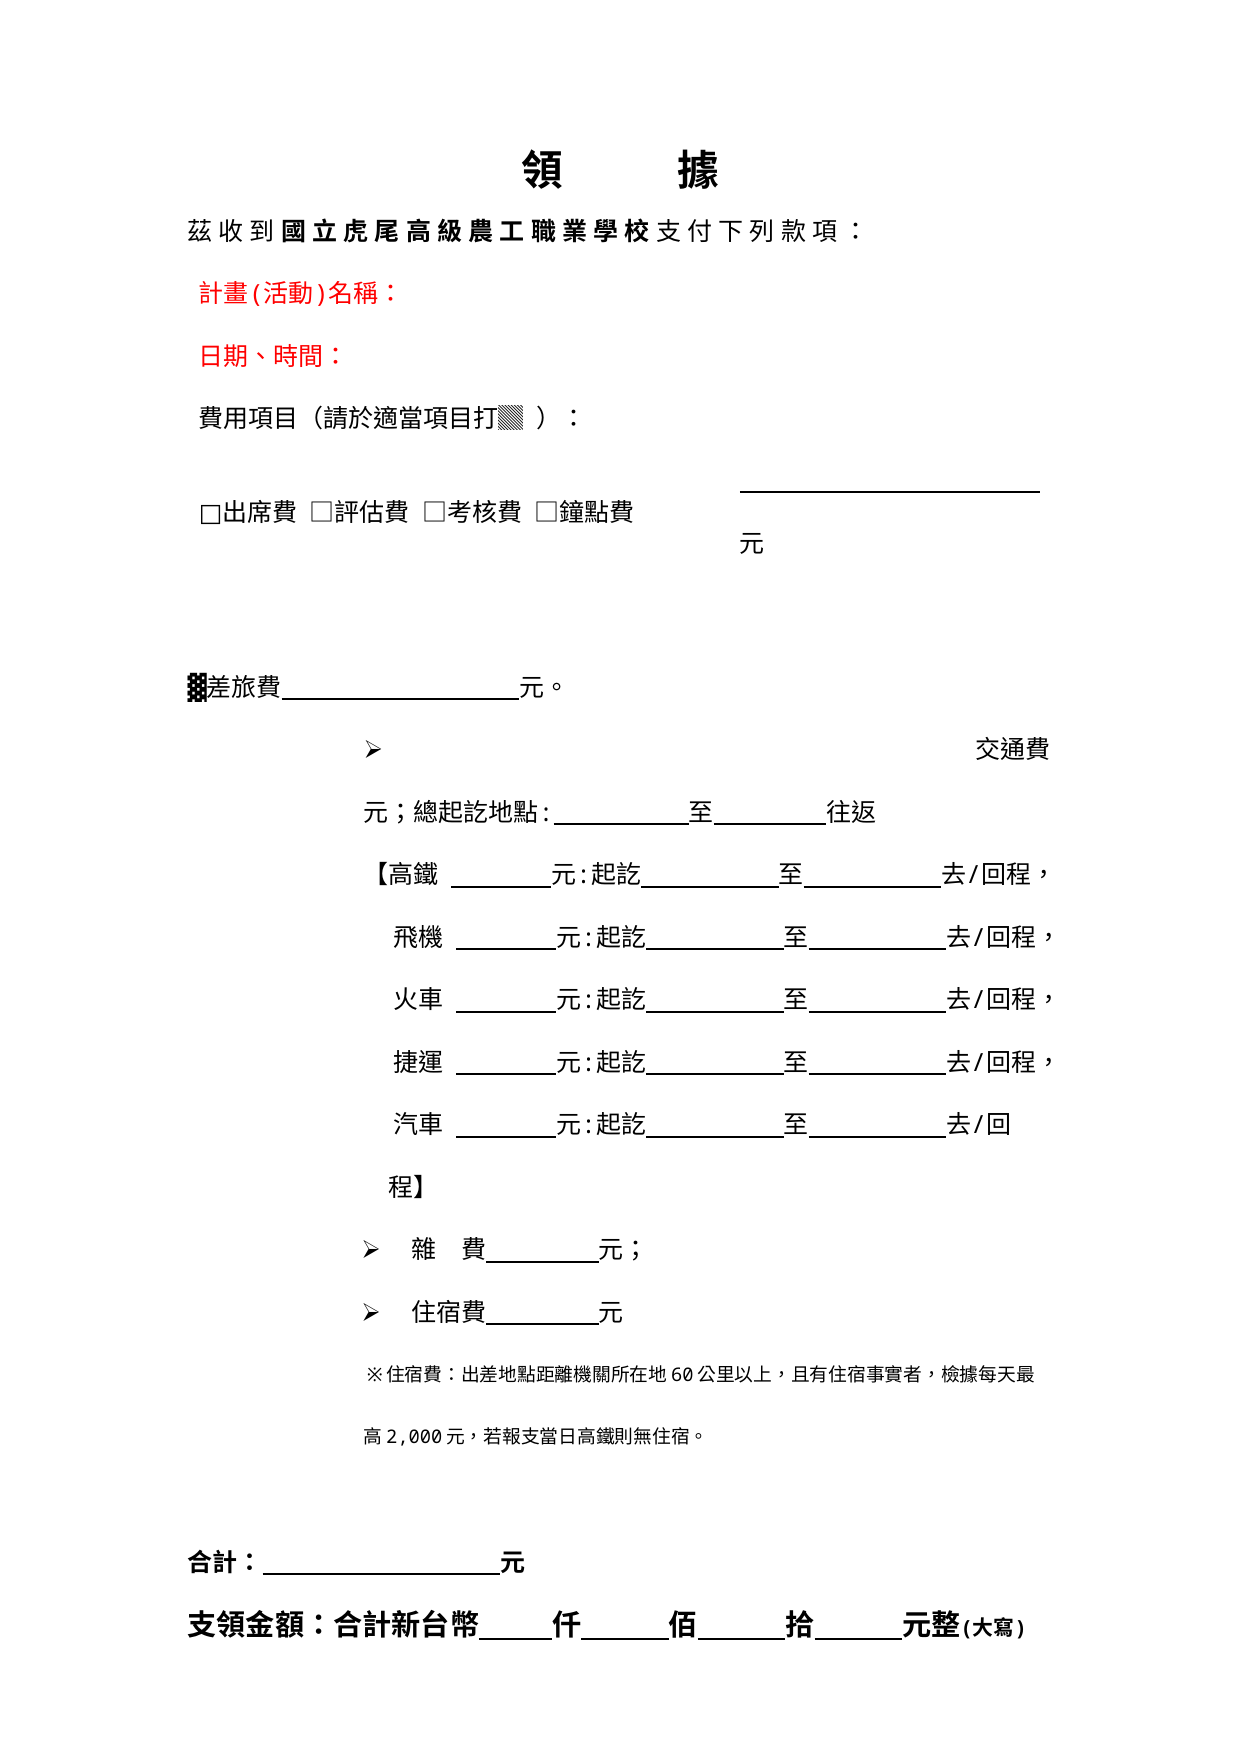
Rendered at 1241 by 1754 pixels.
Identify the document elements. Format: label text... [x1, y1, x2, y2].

table_cell 費用項目（請於適當項目打▓ ）： [187, 375, 1053, 438]
text 領 據 [187, 125, 1053, 188]
text 合計： 元 [187, 1519, 1053, 1581]
text ▓差旅費 元。 [187, 644, 1053, 706]
table_cell □出席費 □評估費 □考核費 □鐘點費 [187, 438, 728, 563]
text ※住宿費：出差地點距離機關所在地60公里以上，且有住宿事實者，檢據每天最高2,000元，若報支當日高鐵則無住宿。 [363, 1331, 1053, 1456]
text 捷運 元:起訖 至 去/回程， [363, 1019, 1053, 1081]
list 住宿費 元 [361, 1269, 1053, 1331]
text 支領金額：合計新台幣 仟 佰 拾 元整(大寫) [187, 1581, 1053, 1644]
table_cell 元 [728, 438, 1053, 563]
text 飛機 元:起訖 至 去/回程， [363, 894, 1053, 956]
text 汽車 元:起訖 至 去/回程】 [363, 1081, 1053, 1206]
table_cell [187, 563, 620, 625]
list 雜 費 元； [361, 1206, 1053, 1269]
text 火車 元:起訖 至 去/回程， [363, 956, 1053, 1019]
table_cell 日期、時間： [187, 313, 1053, 375]
table_header 計畫(活動)名稱： [187, 250, 1053, 313]
list 交通費 元；總起訖地點: 至 往返 [363, 706, 1053, 831]
table_cell [620, 563, 1053, 625]
text 【高鐵 元:起訖 至 去/回程， [363, 831, 1053, 894]
text 茲收到國立虎尾高級農工職業學校支付下列款項： [187, 188, 1053, 250]
